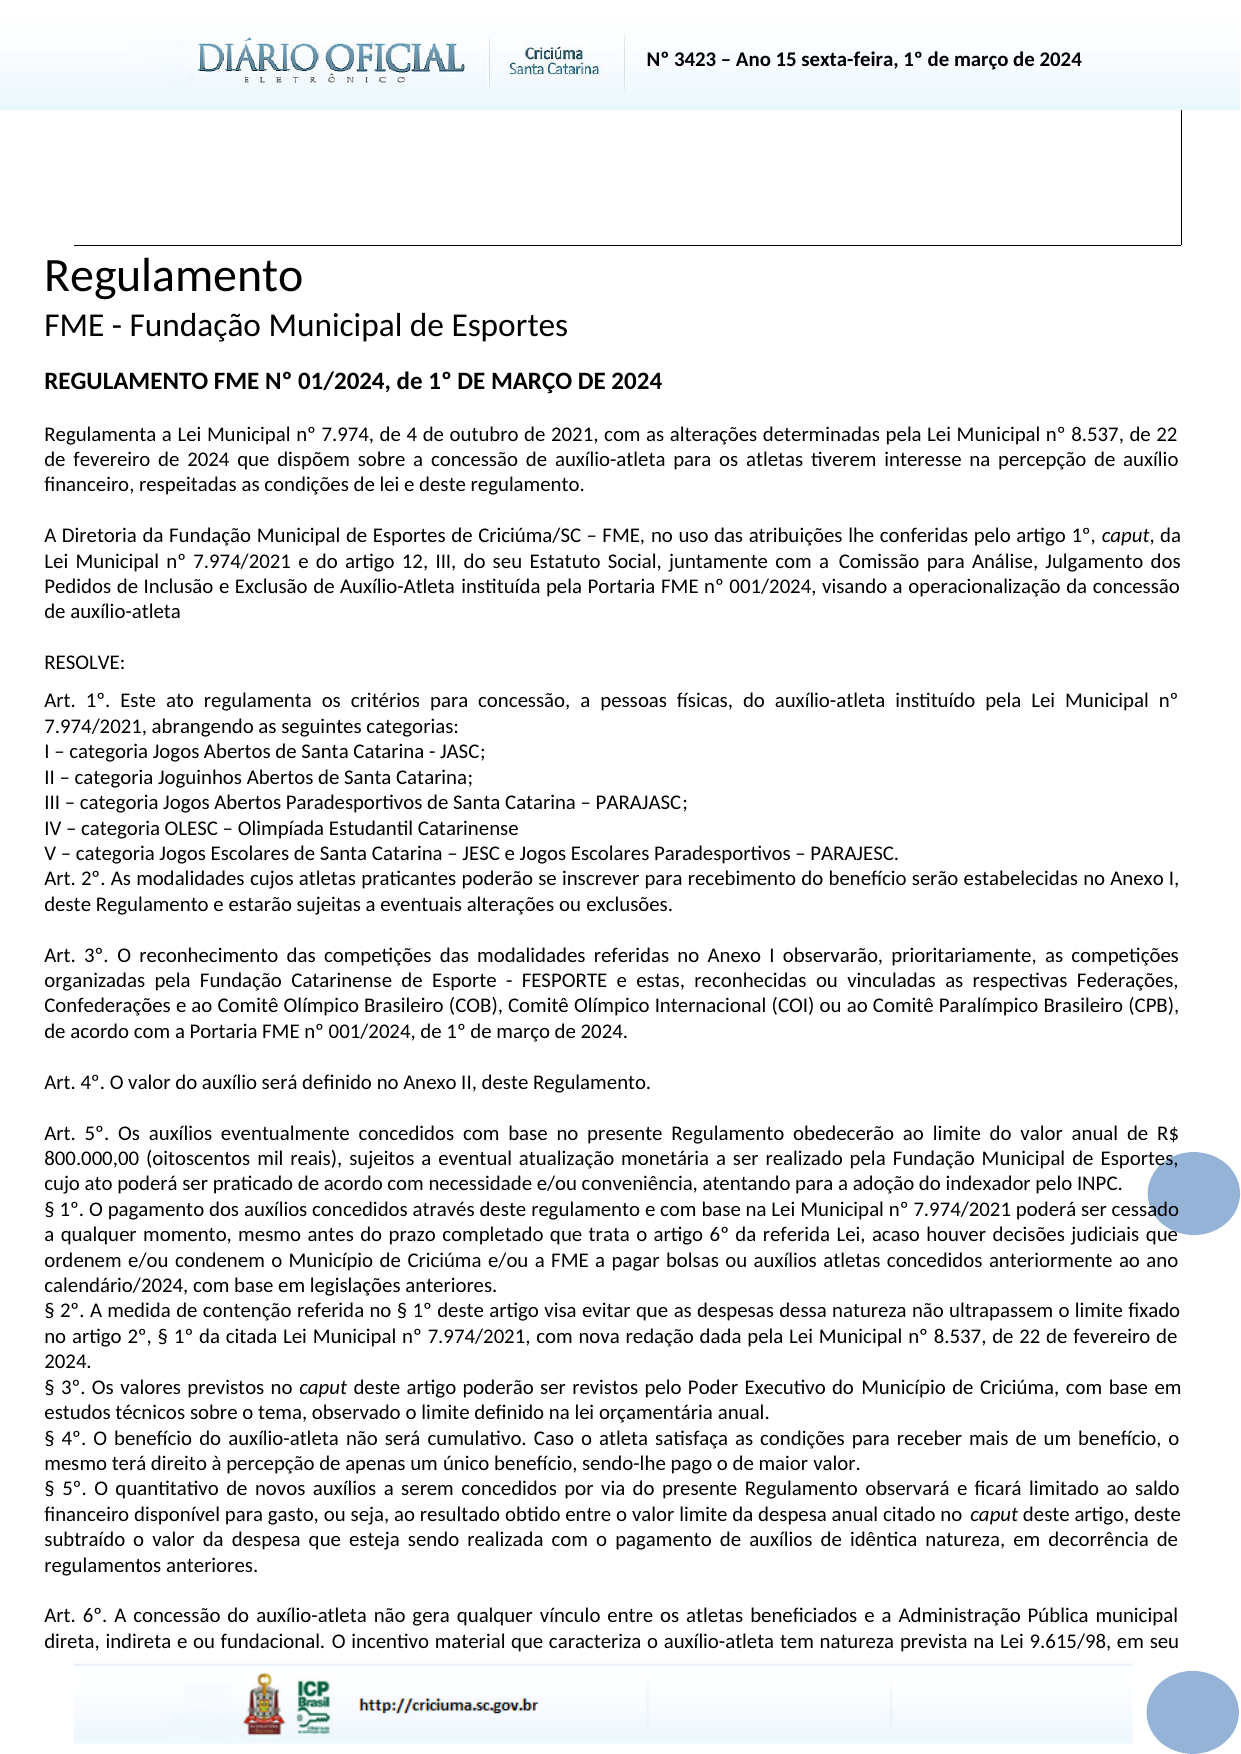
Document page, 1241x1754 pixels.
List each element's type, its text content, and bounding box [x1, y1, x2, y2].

text REGULAMENTO FME Nº 01/2024, de 1º DE MARÇO DE 2024 [44, 365, 1181, 395]
text Art. 2º. As modalidades cujos atletas praticantes poderão se inscrever para recebimento do benefício serão estabelecidas no Anexo I, deste Regulamento e estarão sujeitas a eventuais alterações ou exclusões. [44, 866, 1181, 916]
text Art. 3º. O reconhecimento das competições das modalidades referidas no Anexo I observarão, prioritariamente, as competições organizadas pela Fundação Catarinense de Esporte - FESPORTE e estas, reconhecidas ou vinculadas as respectivas Federações, Confederações e ao Comitê Olímpico Brasileiro (COB), Comitê Olímpico Internacional (COI) ou ao Comitê Paralímpico Brasileiro (CPB), de acordo com a Portaria FME nº 001/2024, de 1º de março de 2024. [44, 942, 1181, 1043]
text Art. 6º. A concessão do auxílio-atleta não gera qualquer vínculo entre os atletas beneficiados e a Administração Pública municipal direta, indireta e ou fundacional. O incentivo material que caracteriza o auxílio-atleta tem natureza prevista na Lei 9.615/98, em seu [44, 1603, 1181, 1653]
text A Diretoria da Fundação Municipal de Esportes de Criciúma/SC – FME, no uso das atribuições lhe conferidas pelo artigo 1º, caput, da Lei Municipal nº 7.974/2021 e do artigo 12, III, do seu Estatuto Social, juntamente com a Comissão para Análise, Julgamento dos Pedidos de Inclusão e Exclusão de Auxílio-Atleta instituída pela Portaria FME nº 001/2024, visando a operacionalização da concessão de auxílio-atleta [44, 522, 1181, 624]
text § 5º. O quantitativo de novos auxílios a serem concedidos por via do presente Regulamento observará e ficará limitado ao saldo financeiro disponível para gasto, ou seja, ao resultado obtido entre o valor limite da despesa anual citado no caput deste artigo, deste subtraído o valor da despesa que esteja sendo realizada com o pagamento de auxílios de idêntica natureza, em decorrência de regulamentos anteriores. [44, 1476, 1181, 1577]
text § 1º. O pagamento dos auxílios concedidos através deste regulamento e com base na Lei Municipal nº 7.974/2021 poderá ser cessado a qualquer momento, mesmo antes do prazo completado que trata o artigo 6º da referida Lei, acaso houver decisões judiciais que ordenem e/ou condenem o Município de Criciúma e/ou a FME a pagar bolsas ou auxílios atletas concedidos anteriormente ao ano calendário/2024, com base em legislações anteriores. [44, 1196, 1181, 1298]
text I – categoria Jogos Abertos de Santa Catarina - JASC; [44, 738, 1181, 764]
text Art. 4º. O valor do auxílio será definido no Anexo II, deste Regulamento. [44, 1069, 1181, 1094]
text Regulamento [44, 245, 1181, 304]
text II – categoria Joguinhos Abertos de Santa Catarina; [44, 764, 1181, 789]
text RESOLVE: [44, 649, 1181, 675]
text Art. 5º. Os auxílios eventualmente concedidos com base no presente Regulamento obedecerão ao limite do valor anual de R$ 800.000,00 (oitoscentos mil reais), sujeitos a eventual atualização monetária a ser realizado pela Fundação Municipal de Esportes, cujo ato poderá ser praticado de acordo com necessidade e/ou conveniência, atentando para a adoção do indexador pelo INPC. [44, 1120, 1181, 1196]
text FME - Fundação Municipal de Esportes [44, 304, 1181, 344]
text IV – categoria OLESC – Olimpíada Estudantil Catarinense [44, 815, 1181, 840]
text Regulamenta a Lei Municipal nº 7.974, de 4 de outubro de 2021, com as alterações determinadas pela Lei Municipal nº 8.537, de 22 de fevereiro de 2024 que dispõem sobre a concessão de auxílio-atleta para os atletas tiverem interesse na percepção de auxílio financeiro, respeitadas as condições de lei e deste regulamento. [44, 421, 1181, 497]
text III – categoria Jogos Abertos Paradesportivos de Santa Catarina – PARAJASC; [44, 789, 1181, 815]
text Art. 1º. Este ato regulamenta os critérios para concessão, a pessoas físicas, do auxílio-atleta instituído pela Lei Municipal nº 7.974/2021, abrangendo as seguintes categorias: [44, 688, 1181, 738]
text V – categoria Jogos Escolares de Santa Catarina – JESC e Jogos Escolares Paradesportivos – PARAJESC. [44, 840, 1181, 866]
text § 4º. O benefício do auxílio-atleta não será cumulativo. Caso o atleta satisfaça as condições para receber mais de um benefício, o mesmo terá direito à percepção de apenas um único benefício, sendo-lhe pago o de maior valor. [44, 1425, 1181, 1476]
text § 2º. A medida de contenção referida no § 1º deste artigo visa evitar que as despesas dessa natureza não ultrapassem o limite fixado no artigo 2º, § 1º da citada Lei Municipal nº 7.974/2021, com nova redação dada pela Lei Municipal nº 8.537, de 22 de fevereiro de 2024. [44, 1298, 1181, 1374]
text § 3º. Os valores previstos no caput deste artigo poderão ser revistos pelo Poder Executivo do Município de Criciúma, com base em estudos técnicos sobre o tema, observado o limite definido na lei orçamentária anual. [44, 1374, 1181, 1425]
